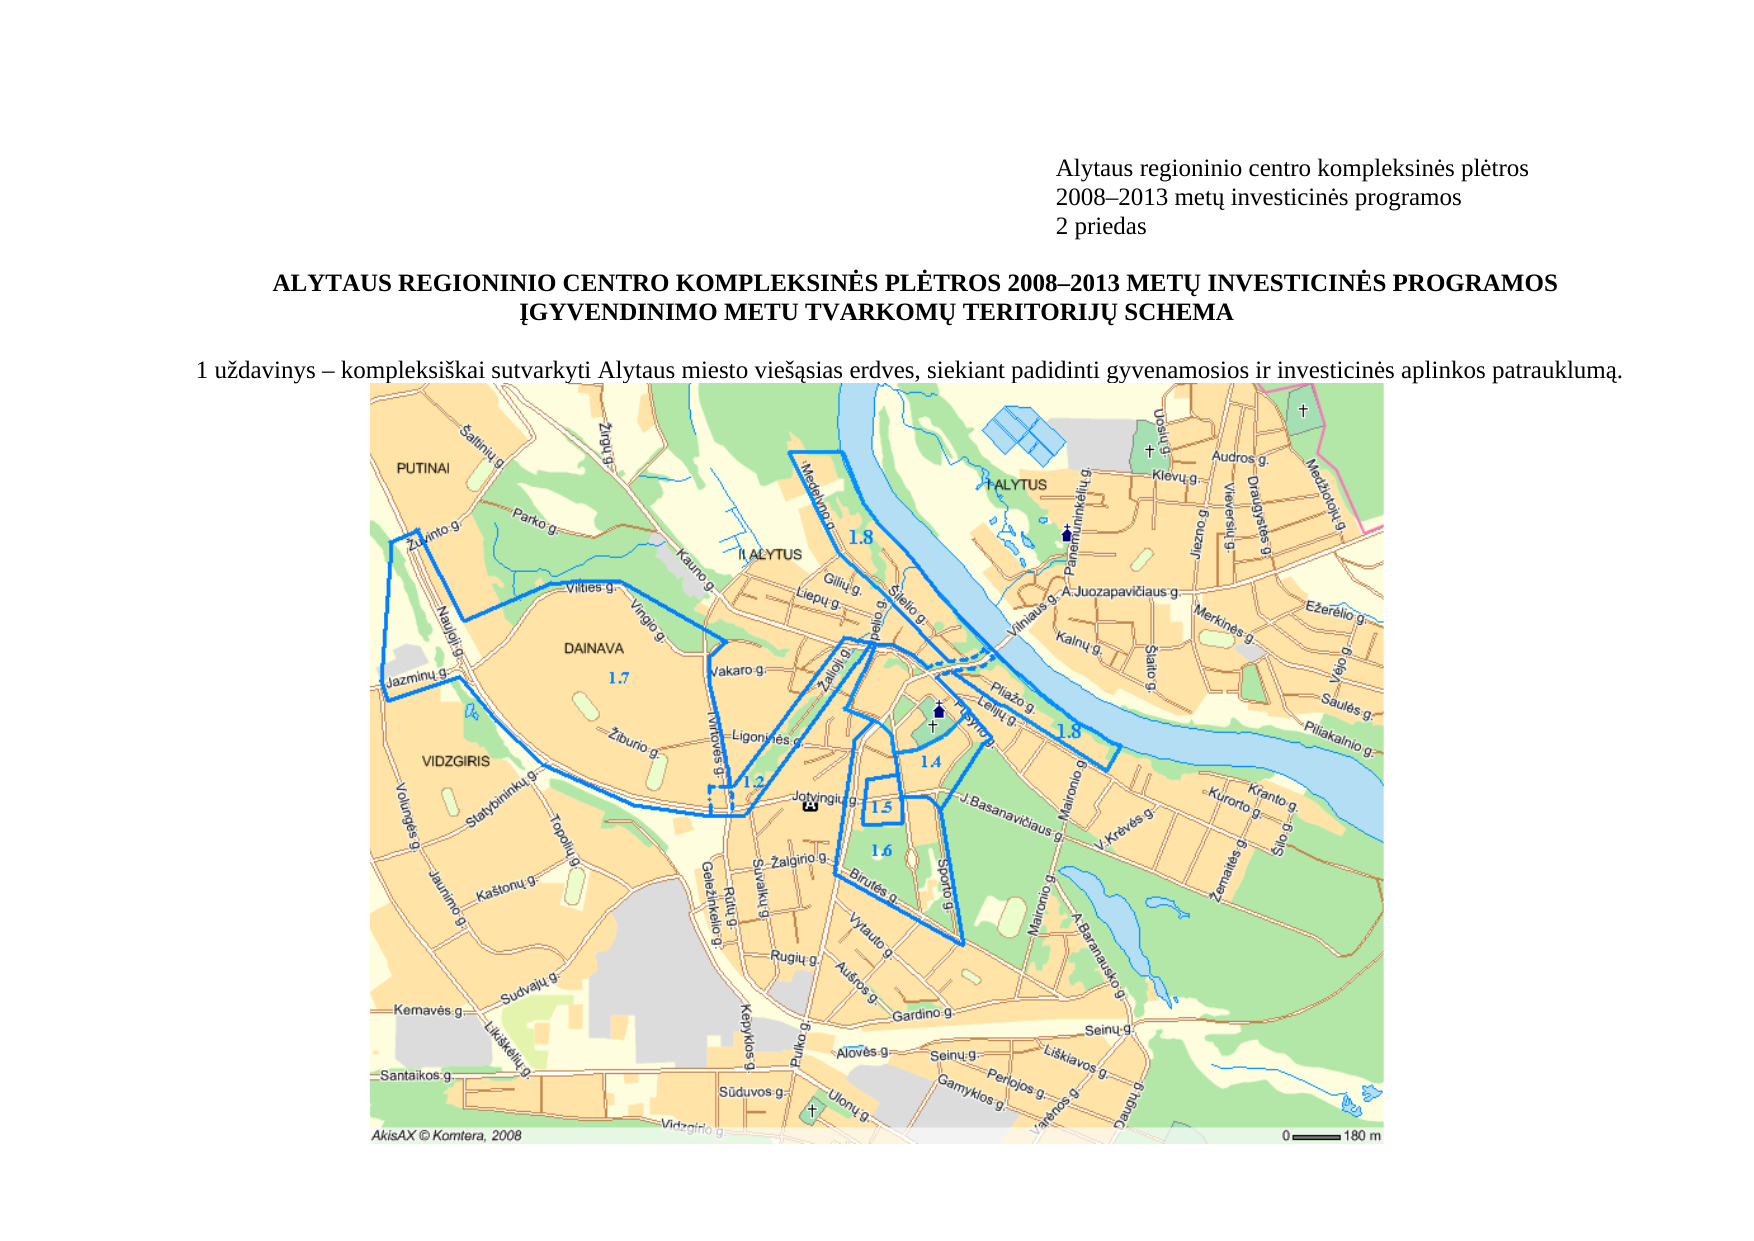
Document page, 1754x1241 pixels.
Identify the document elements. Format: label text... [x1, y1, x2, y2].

text Alytaus regioninio centro kompleksinės plėtros [1056, 153, 1635, 182]
text 2 priedas [1056, 211, 1635, 240]
text ALYTAUS REGIONINIO CENTRO KOMPLEKSINĖS PLĖTROS 2008–2013 METŲ INVESTICINĖS PROGRAMOS ĮGYVENDINIMO METU TVARKOMŲ TERITORIJŲ SCHEMA [118, 268, 1635, 326]
text 1 uždavinys – kompleksiškai sutvarkyti Alytaus miesto viešąsias erdves, siekiant padidinti gyvenamosios ir investicinės aplinkos patrauklumą. [118, 355, 1635, 383]
text 2008–2013 metų investicinės programos [1056, 182, 1635, 211]
